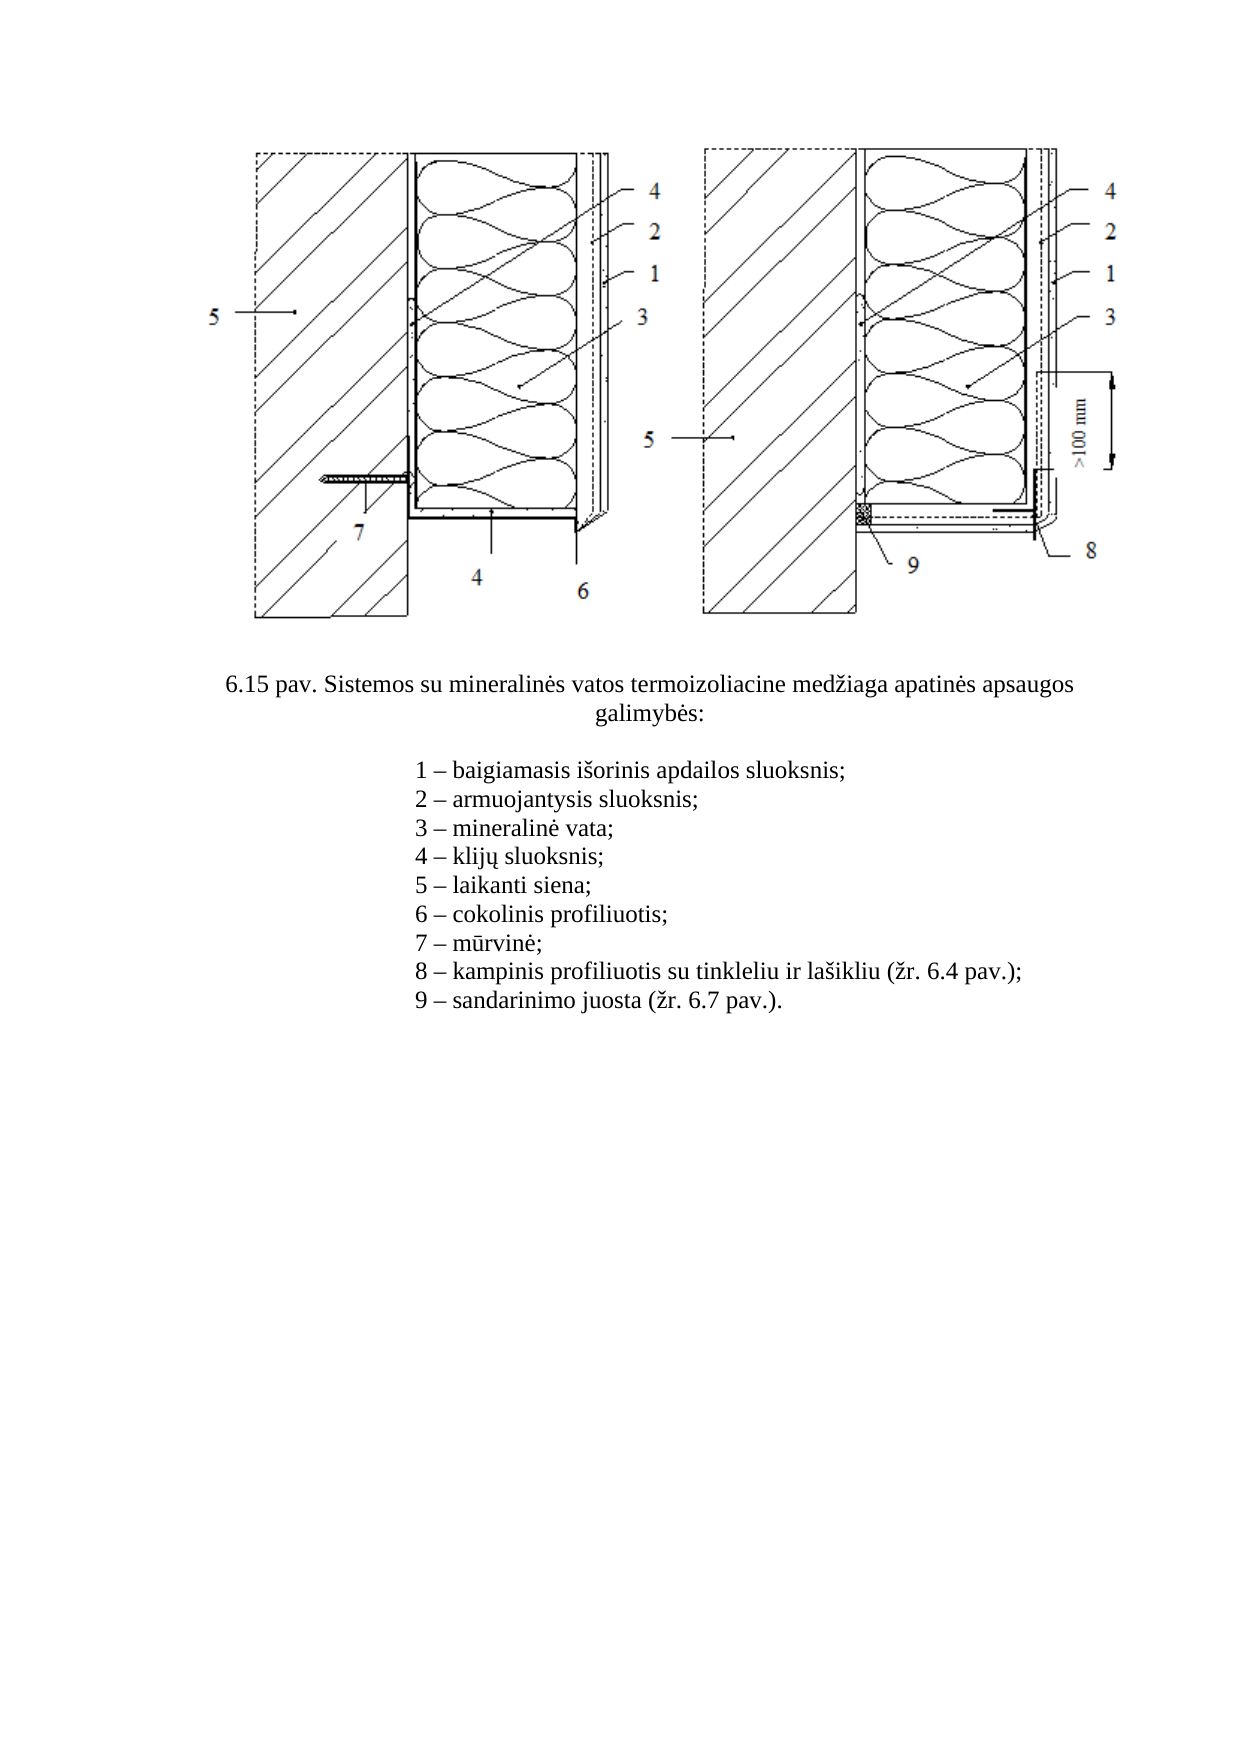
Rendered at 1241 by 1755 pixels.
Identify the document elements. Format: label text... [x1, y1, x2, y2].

text 9 – sandarinimo juosta (žr. 6.7 pav.). [415, 985, 1122, 1014]
text 1 – baigiamasis išorinis apdailos sluoksnis; [415, 755, 1122, 784]
text 3 – mineralinė vata; [415, 813, 1122, 841]
text 8 – kampinis profiliuotis su tinkleliu ir lašikliu (žr. 6.4 pav.); [415, 956, 1122, 985]
text 6 – cokolinis profiliuotis; [415, 899, 1122, 928]
text 6.15 pav. Sistemos su mineralinės vatos termoizoliacine medžiaga apatinės apsaugos galimybės: [177, 669, 1122, 726]
text 4 – klijų sluoksnis; [415, 841, 1122, 870]
text 2 – armuojantysis sluoksnis; [415, 784, 1122, 813]
text 7 – mūrvinė; [415, 928, 1122, 956]
text 5 – laikanti siena; [415, 870, 1122, 899]
text (pav.) [177, 118, 1122, 141]
